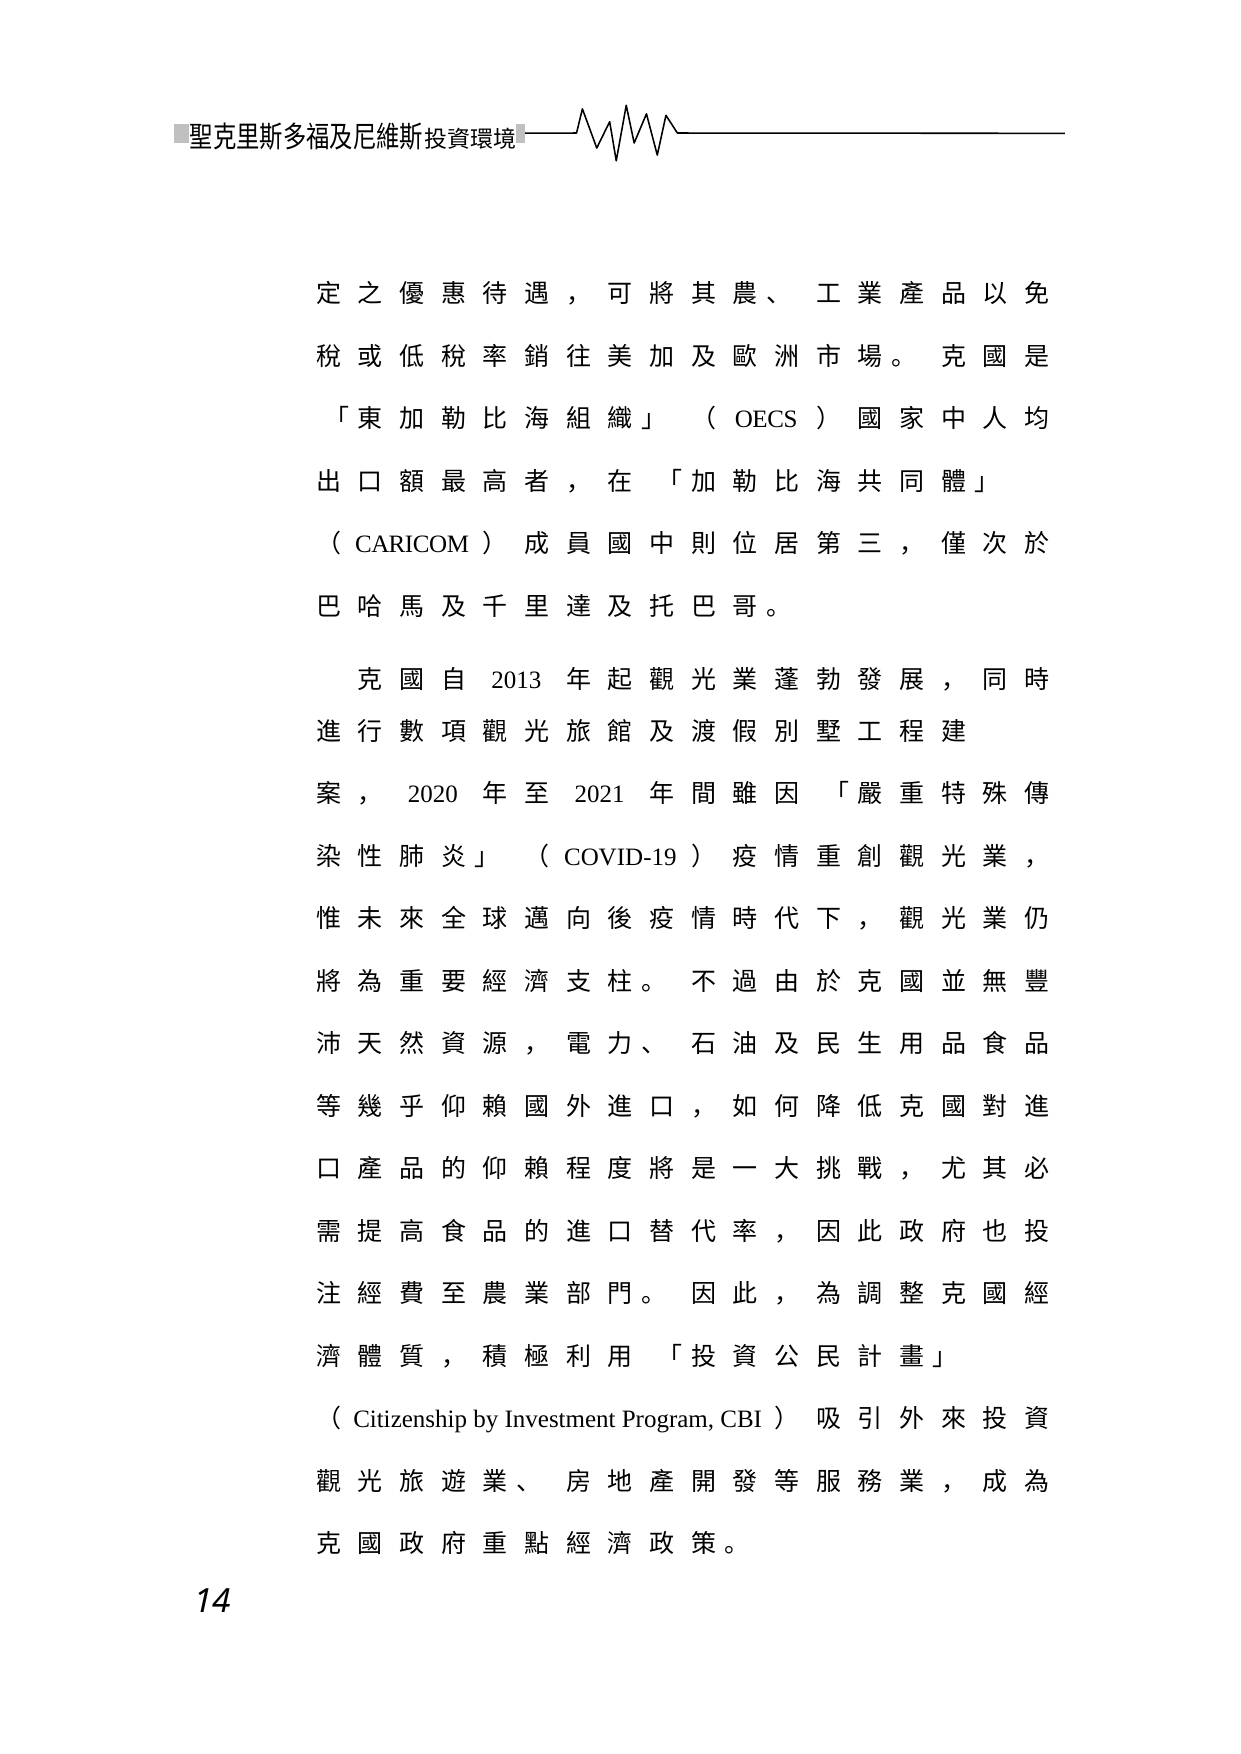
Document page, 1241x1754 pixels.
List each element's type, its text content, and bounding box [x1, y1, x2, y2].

text 克國自2013年起觀光業蓬勃發展，同時進行數項觀光旅館及渡假別墅工程建案，2020年至2021年間雖因「嚴重特殊傳染性肺炎」（COVID-19）疫情重創觀光業，惟未來全球邁向後疫情時代下，觀光業仍將為重要經濟支柱。不過由於克國並無豐沛天然資源，電力、石油及民生用品食品等幾乎仰賴國外進口，如何降低克國對進口產品的仰賴程度將是一大挑戰，尤其必需提高食品的進口替代率，因此政府也投注經費至農業部門。因此，為調整克國經濟體質，積極利用「投資公民計畫」（Citizenship by Investment Program, CBI）吸引外來投資觀光旅遊業、房地產開發等服務業，成為克國政府重點經濟政策。 [281, 625, 1058, 1563]
text 定之優惠待遇，可將其農、工業產品以免稅或低稅率銷往美加及歐洲市場。克國是「東加勒比海組織」（OECS）國家中人均出口額最高者，在「加勒比海共同體」（CARICOM）成員國中則位居第三，僅次於巴哈馬及千里達及托巴哥。 [281, 250, 1058, 625]
